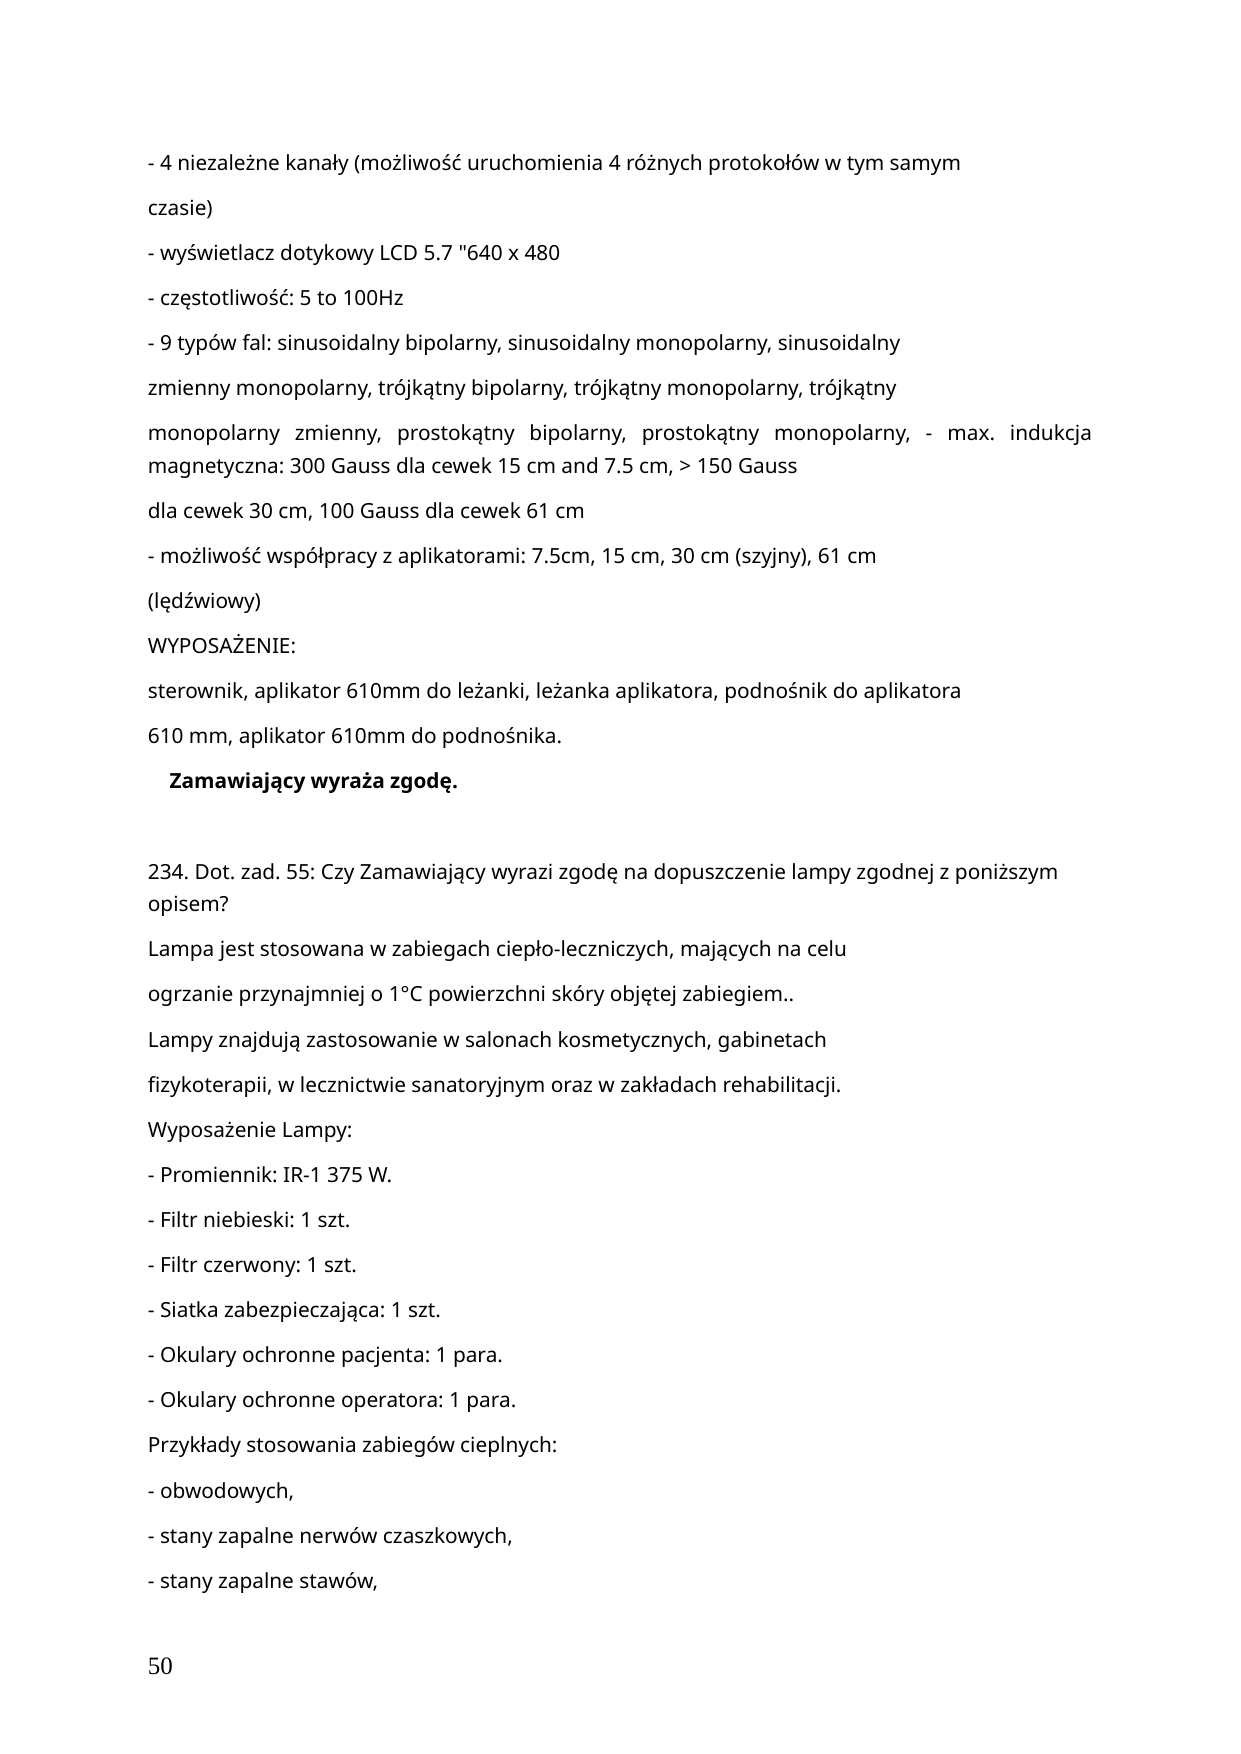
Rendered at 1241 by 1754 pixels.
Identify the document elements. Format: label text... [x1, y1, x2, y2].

text zmienny monopolarny, trójkątny bipolarny, trójkątny monopolarny, trójkątny [148, 373, 1093, 402]
text - stany zapalne stawów, [148, 1566, 1093, 1594]
text Przykłady stosowania zabiegów cieplnych: [148, 1431, 1093, 1459]
text dla cewek 30 cm, 100 Gauss dla cewek 61 cm [148, 496, 1093, 524]
text - częstotliwość: 5 to 100Hz [148, 283, 1093, 311]
text czasie) [148, 193, 1093, 221]
text WYPOSAŻENIE: [148, 631, 1093, 660]
text Zamawiający wyraża zgodę. [148, 767, 1093, 795]
text Wyposażenie Lampy: [148, 1115, 1093, 1143]
text - Okulary ochronne pacjenta: 1 para. [148, 1340, 1093, 1369]
text 234. Dot. zad. 55: Czy Zamawiający wyrazi zgodę na dopuszczenie lampy zgodnej z poniższym opisem? [148, 857, 1093, 918]
text - możliwość współpracy z aplikatorami: 7.5cm, 15 cm, 30 cm (szyjny), 61 cm [148, 541, 1093, 569]
text (lędźwiowy) [148, 586, 1093, 614]
text - obwodowych, [148, 1476, 1093, 1504]
text - Okulary ochronne operatora: 1 para. [148, 1386, 1093, 1414]
text sterownik, aplikator 610mm do leżanki, leżanka aplikatora, podnośnik do aplikatora [148, 676, 1093, 705]
text - 4 niezależne kanały (możliwość uruchomienia 4 różnych protokołów w tym samym [148, 148, 1093, 176]
text - Promiennik: IR-1 375 W. [148, 1160, 1093, 1188]
text - 9 typów fal: sinusoidalny bipolarny, sinusoidalny monopolarny, sinusoidalny [148, 328, 1093, 356]
text - Filtr czerwony: 1 szt. [148, 1250, 1093, 1279]
text Lampy znajdują zastosowanie w salonach kosmetycznych, gabinetach [148, 1025, 1093, 1053]
text fizykoterapii, w lecznictwie sanatoryjnym oraz w zakładach rehabilitacji. [148, 1070, 1093, 1098]
text - wyświetlacz dotykowy LCD 5.7 "640 x 480 [148, 238, 1093, 266]
text - Siatka zabezpieczająca: 1 szt. [148, 1295, 1093, 1324]
text ogrzanie przynajmniej o 1°C powierzchni skóry objętej zabiegiem.. [148, 979, 1093, 1008]
text - stany zapalne nerwów czaszkowych, [148, 1521, 1093, 1549]
text monopolarny zmienny, prostokątny bipolarny, prostokątny monopolarny, - max. indukcja magnetyczna: 300 Gauss dla cewek 15 cm and 7.5 cm, > 150 Gauss [148, 418, 1093, 479]
text 610 mm, aplikator 610mm do podnośnika. [148, 721, 1093, 750]
text Lampa jest stosowana w zabiegach ciepło-leczniczych, mających na celu [148, 934, 1093, 963]
text - Filtr niebieski: 1 szt. [148, 1205, 1093, 1233]
